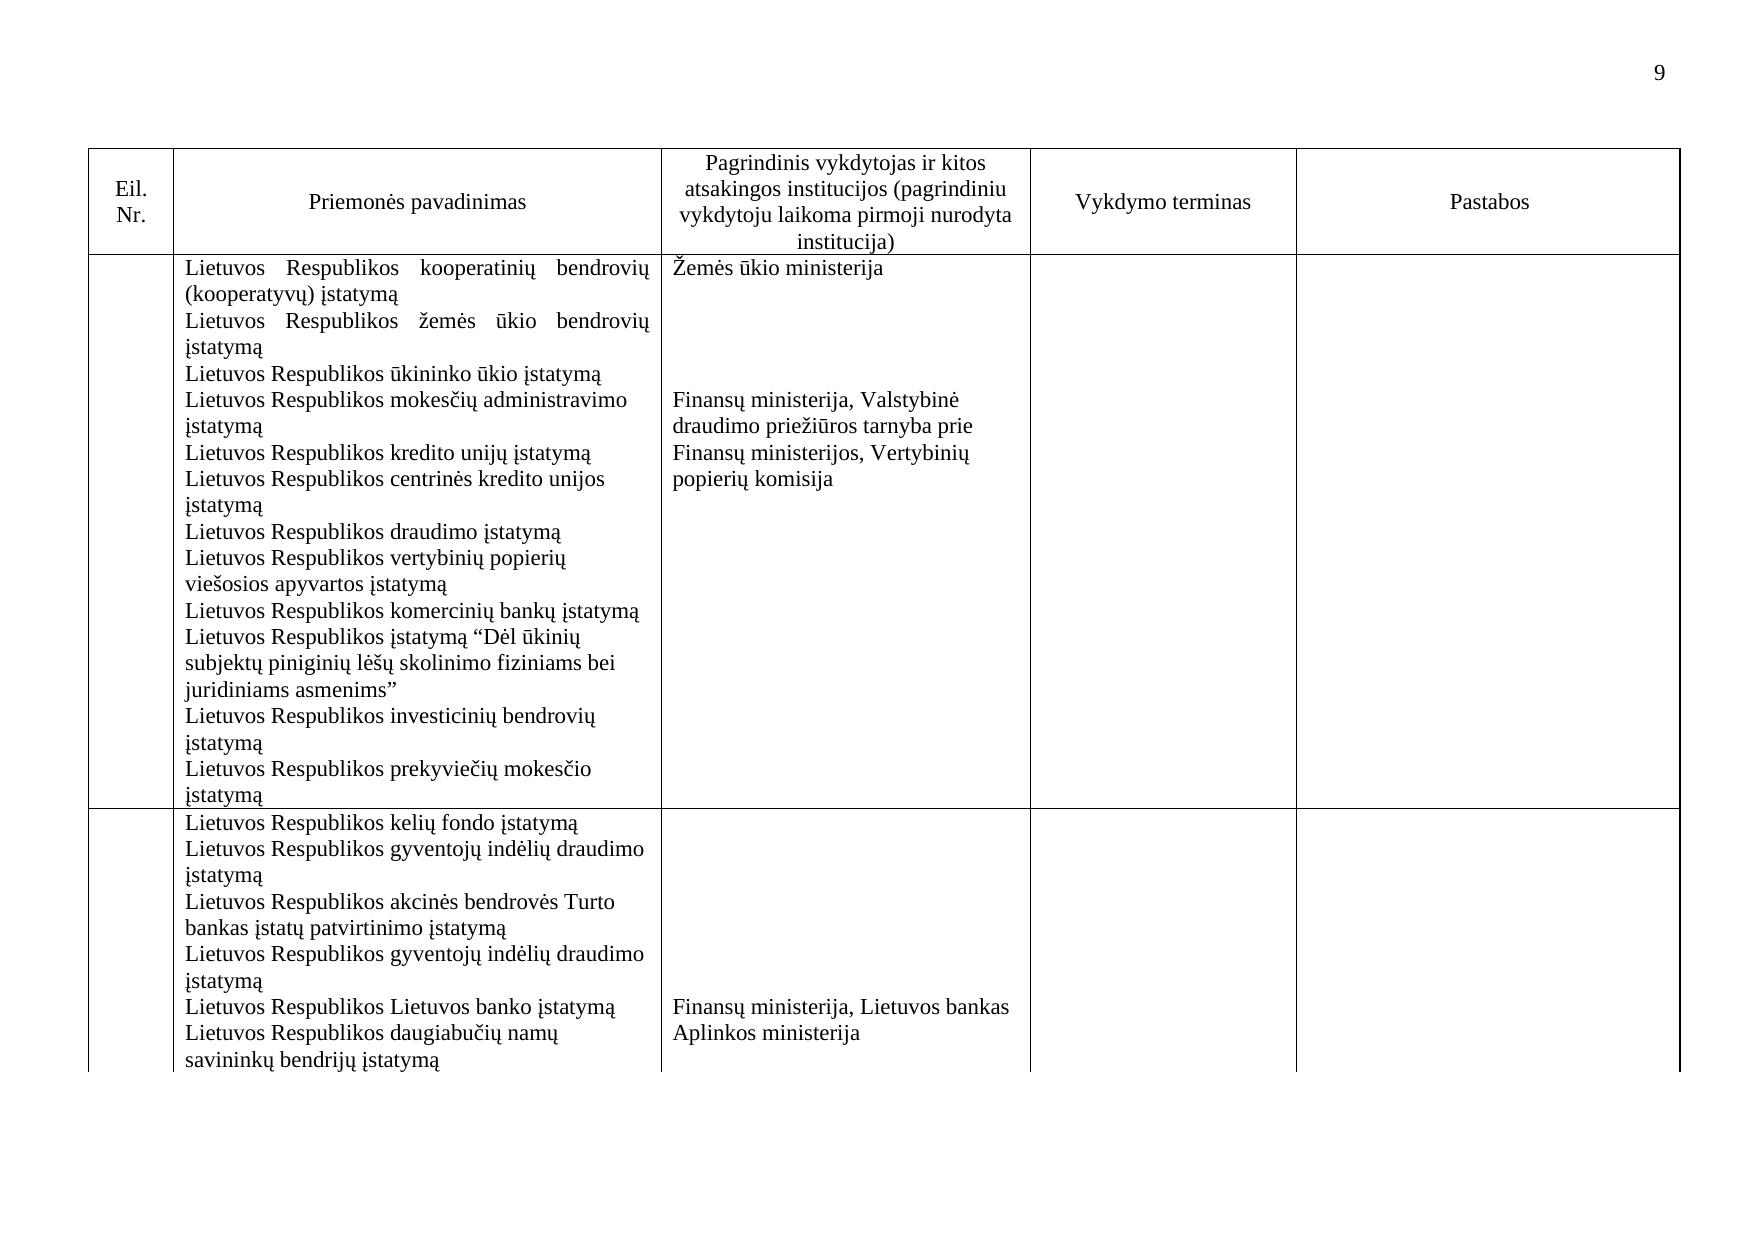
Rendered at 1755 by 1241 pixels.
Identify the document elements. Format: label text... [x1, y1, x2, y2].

table_cell Lietuvos Respublikos daugiabučių namų savininkų bendrijų įstatymą [174, 1020, 661, 1072]
table_cell [662, 809, 1030, 993]
table_cell [1297, 993, 1679, 1019]
table_header Eil. Nr. [89, 149, 173, 254]
table_cell [89, 386, 173, 808]
table_header Priemonės pavadinimas [174, 149, 661, 254]
table_cell [1297, 255, 1679, 386]
table_cell [89, 255, 173, 386]
table_cell Lietuvos Respublikos kooperatinių bendrovių (kooperatyvų) įstatymą Lietuvos Respublikos žemės ūkio bendrovių įstatymą Lietuvos Respublikos ūkininko ūkio įstatymą [174, 255, 661, 386]
table_cell Lietuvos Respublikos Lietuvos banko įstatymą [174, 993, 661, 1019]
table_cell [89, 809, 173, 993]
table_cell [1297, 1020, 1679, 1072]
table_cell Finansų ministerija, Lietuvos bankas [662, 993, 1030, 1019]
table_cell [1297, 809, 1679, 993]
table_header Vykdymo terminas [1031, 149, 1296, 254]
table_cell Žemės ūkio ministerija [662, 255, 1030, 386]
table_cell [89, 1020, 173, 1072]
table_cell [89, 993, 173, 1019]
table_cell [1031, 1020, 1296, 1072]
table_cell [1031, 993, 1296, 1019]
table_cell Lietuvos Respublikos kelių fondo įstatymą Lietuvos Respublikos gyventojų indėlių draudimo įstatymą Lietuvos Respublikos akcinės bendrovės Turto bankas įstatų patvirtinimo įstatymą Lietuvos Respublikos gyventojų indėlių draudimo įstatymą [174, 809, 661, 993]
table_header Pagrindinis vykdytojas ir kitos atsakingos institucijos (pagrindiniu vykdytoju laikoma pirmoji nurodyta institucija) [662, 149, 1030, 254]
table_cell [1031, 386, 1296, 808]
table_cell [1297, 386, 1679, 808]
table_cell Lietuvos Respublikos mokesčių administravimo įstatymą Lietuvos Respublikos kredito unijų įstatymą Lietuvos Respublikos centrinės kredito unijos įstatymą Lietuvos Respublikos draudimo įstatymą Lietuvos Respublikos vertybinių popierių viešosios apyvartos įstatymą Lietuvos Respublikos komercinių bankų įstatymą Lietuvos Respublikos įstatymą “Dėl ūkinių subjektų piniginių lėšų skolinimo fiziniams bei juridiniams asmenims” Lietuvos Respublikos investicinių bendrovių įstatymą Lietuvos Respublikos prekyviečių mokesčio įstatymą [174, 386, 661, 808]
table_cell [1031, 255, 1296, 386]
table_header Pastabos [1297, 149, 1679, 254]
table_cell Aplinkos ministerija [662, 1020, 1030, 1072]
table_cell [1031, 809, 1296, 993]
table_cell Finansų ministerija, Valstybinė draudimo priežiūros tarnyba prie Finansų ministerijos, Vertybinių popierių komisija [662, 386, 1030, 808]
